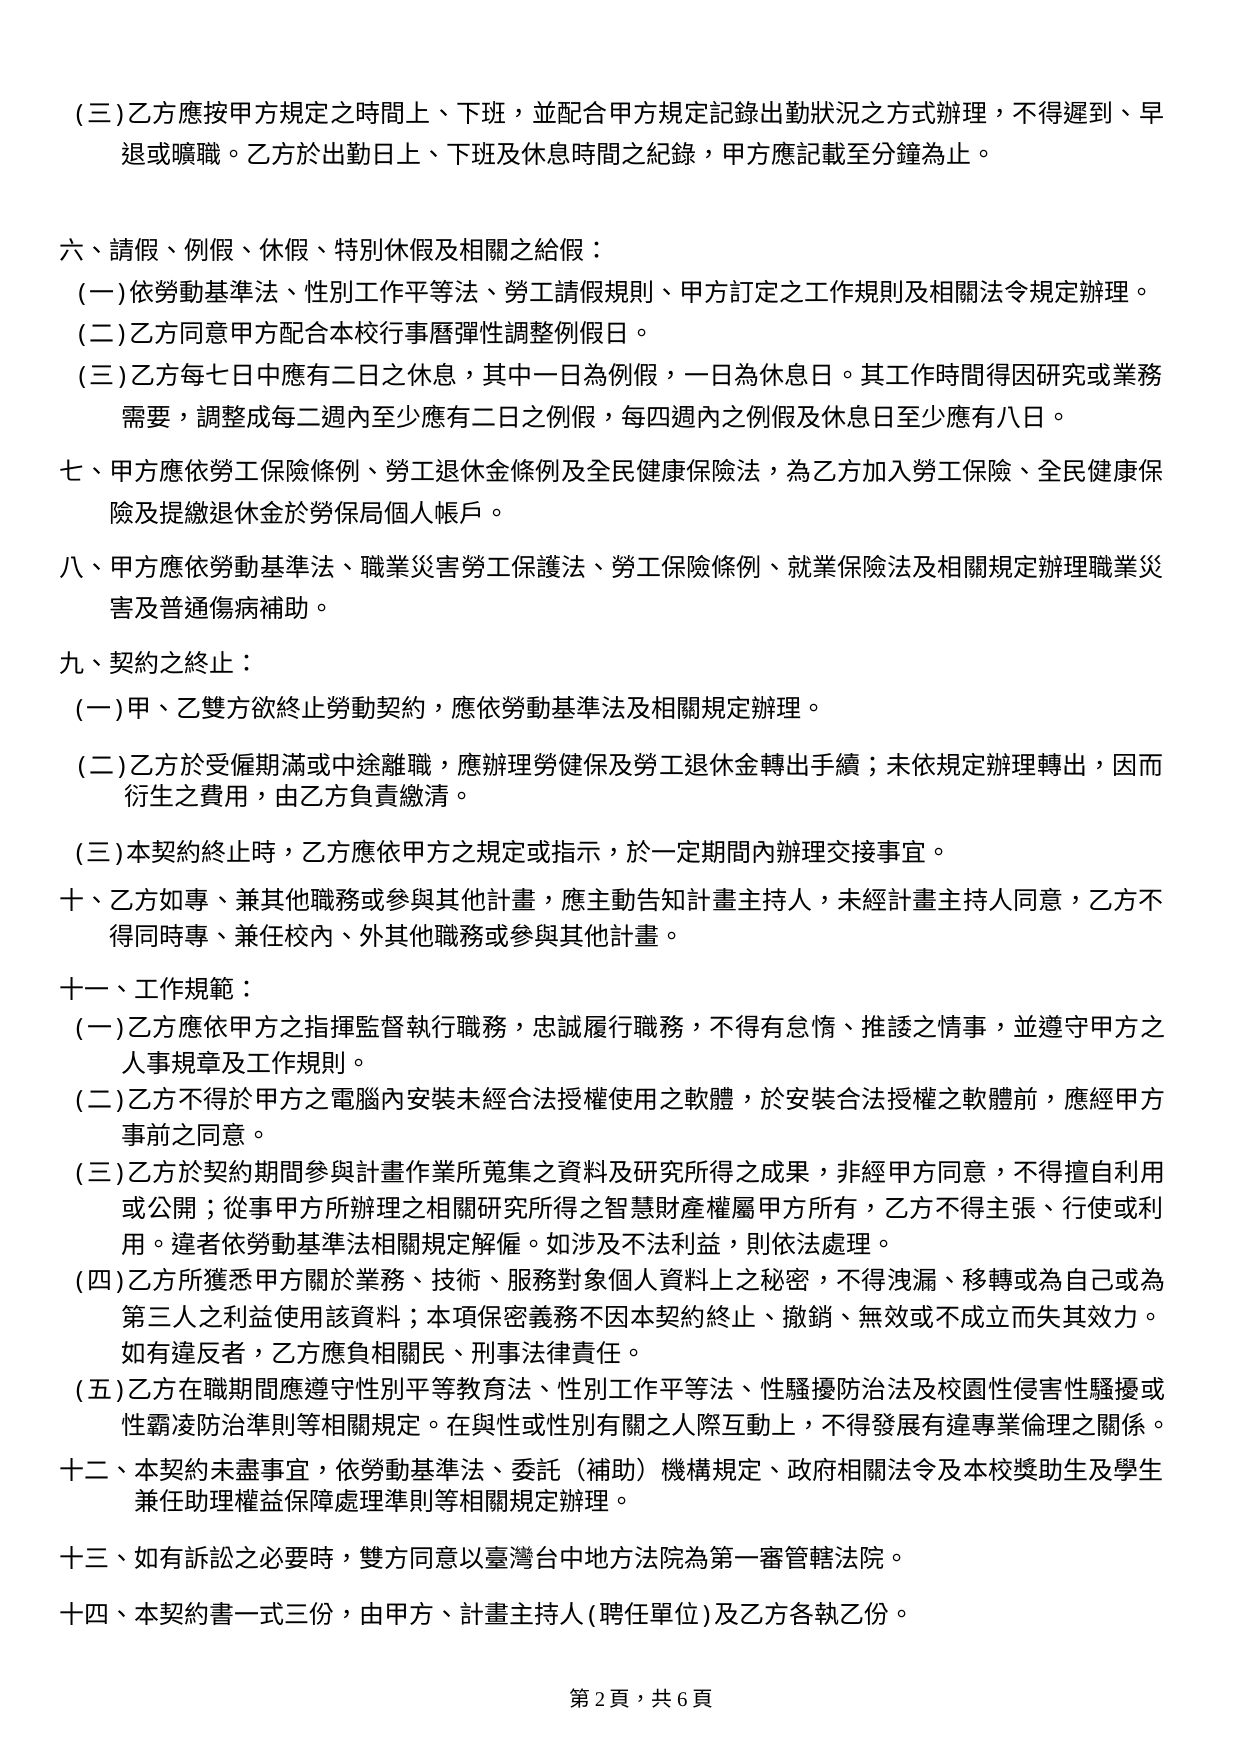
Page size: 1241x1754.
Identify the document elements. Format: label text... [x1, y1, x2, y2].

text 九、契約之終止： [59, 639, 1167, 680]
text 十、乙方如專、兼其他職務或參與其他計畫，應主動告知計畫主持人，未經計畫主持人同意，乙方不得同時專、兼任校內、外其他職務或參與其他計畫。 [59, 880, 1167, 953]
text (四)乙方所獲悉甲方關於業務、技術、服務對象個人資料上之秘密，不得洩漏、移轉或為自己或為第三人之利益使用該資料；本項保密義務不因本契約終止、撤銷、無效或不成立而失其效力。如有違反者，乙方應負相關民、刑事法律責任。 [72, 1261, 1167, 1369]
text (二)乙方不得於甲方之電腦內安裝未經合法授權使用之軟體，於安裝合法授權之軟體前，應經甲方事前之同意。 [72, 1079, 1167, 1152]
text 十二、本契約未盡事宜，依勞動基準法、委託（補助）機構規定、政府相關法令及本校獎助生及學生兼任助理權益保障處理準則等相關規定辦理。 [59, 1454, 1167, 1517]
text (三)乙方每七日中應有二日之休息，其中一日為例假，一日為休息日。其工作時間得因研究或業務需要，調整成每二週內至少應有二日之例假，每四週內之例假及休息日至少應有八日。 [59, 351, 1167, 434]
text (三)乙方應按甲方規定之時間上、下班，並配合甲方規定記錄出勤狀況之方式辦理，不得遲到、早退或曠職。乙方於出勤日上、下班及休息時間之紀錄，甲方應記載至分鐘為止。 [72, 89, 1167, 172]
text 十四、本契約書一式三份，由甲方、計畫主持人(聘任單位)及乙方各執乙份。 [59, 1598, 1167, 1629]
text (一)甲、乙雙方欲終止勞動契約，應依勞動基準法及相關規定辦理。 [72, 693, 1167, 724]
text 七、甲方應依勞工保險條例、勞工退休金條例及全民健康保險法，為乙方加入勞工保險、全民健康保險及提繳退休金於勞保局個人帳戶。 [59, 447, 1167, 530]
text (二)乙方於受僱期滿或中途離職，應辦理勞健保及勞工退休金轉出手續；未依規定辦理轉出，因而衍生之費用，由乙方負責繳清。 [74, 749, 1167, 812]
text (二)乙方同意甲方配合本校行事曆彈性調整例假日。 [59, 309, 1167, 351]
text 八、甲方應依勞動基準法、職業災害勞工保護法、勞工保險條例、就業保險法及相關規定辦理職業災害及普通傷病補助。 [59, 543, 1167, 626]
text (一)依勞動基準法、性別工作平等法、勞工請假規則、甲方訂定之工作規則及相關法令規定辦理。 [59, 268, 1167, 309]
text (五)乙方在職期間應遵守性別平等教育法、性別工作平等法、性騷擾防治法及校園性侵害性騷擾或性霸凌防治準則等相關規定。在與性或性別有關之人際互動上，不得發展有違專業倫理之關係。 [72, 1369, 1167, 1442]
text 十三、如有訴訟之必要時，雙方同意以臺灣台中地方法院為第一審管轄法院。 [59, 1542, 1167, 1573]
text 六、請假、例假、休假、特別休假及相關之給假： [59, 226, 1167, 268]
text 十一、工作規範： [59, 965, 1167, 1007]
text (三)本契約終止時，乙方應依甲方之規定或指示，於一定期間內辦理交接事宜。 [72, 837, 1167, 868]
text (三)乙方於契約期間參與計畫作業所蒐集之資料及研究所得之成果，非經甲方同意，不得擅自利用或公開；從事甲方所辦理之相關研究所得之智慧財產權屬甲方所有，乙方不得主張、行使或利用。違者依勞動基準法相關規定解僱。如涉及不法利益，則依法處理。 [72, 1152, 1167, 1261]
text (一)乙方應依甲方之指揮監督執行職務，忠誠履行職務，不得有怠惰、推諉之情事，並遵守甲方之人事規章及工作規則。 [72, 1007, 1167, 1079]
